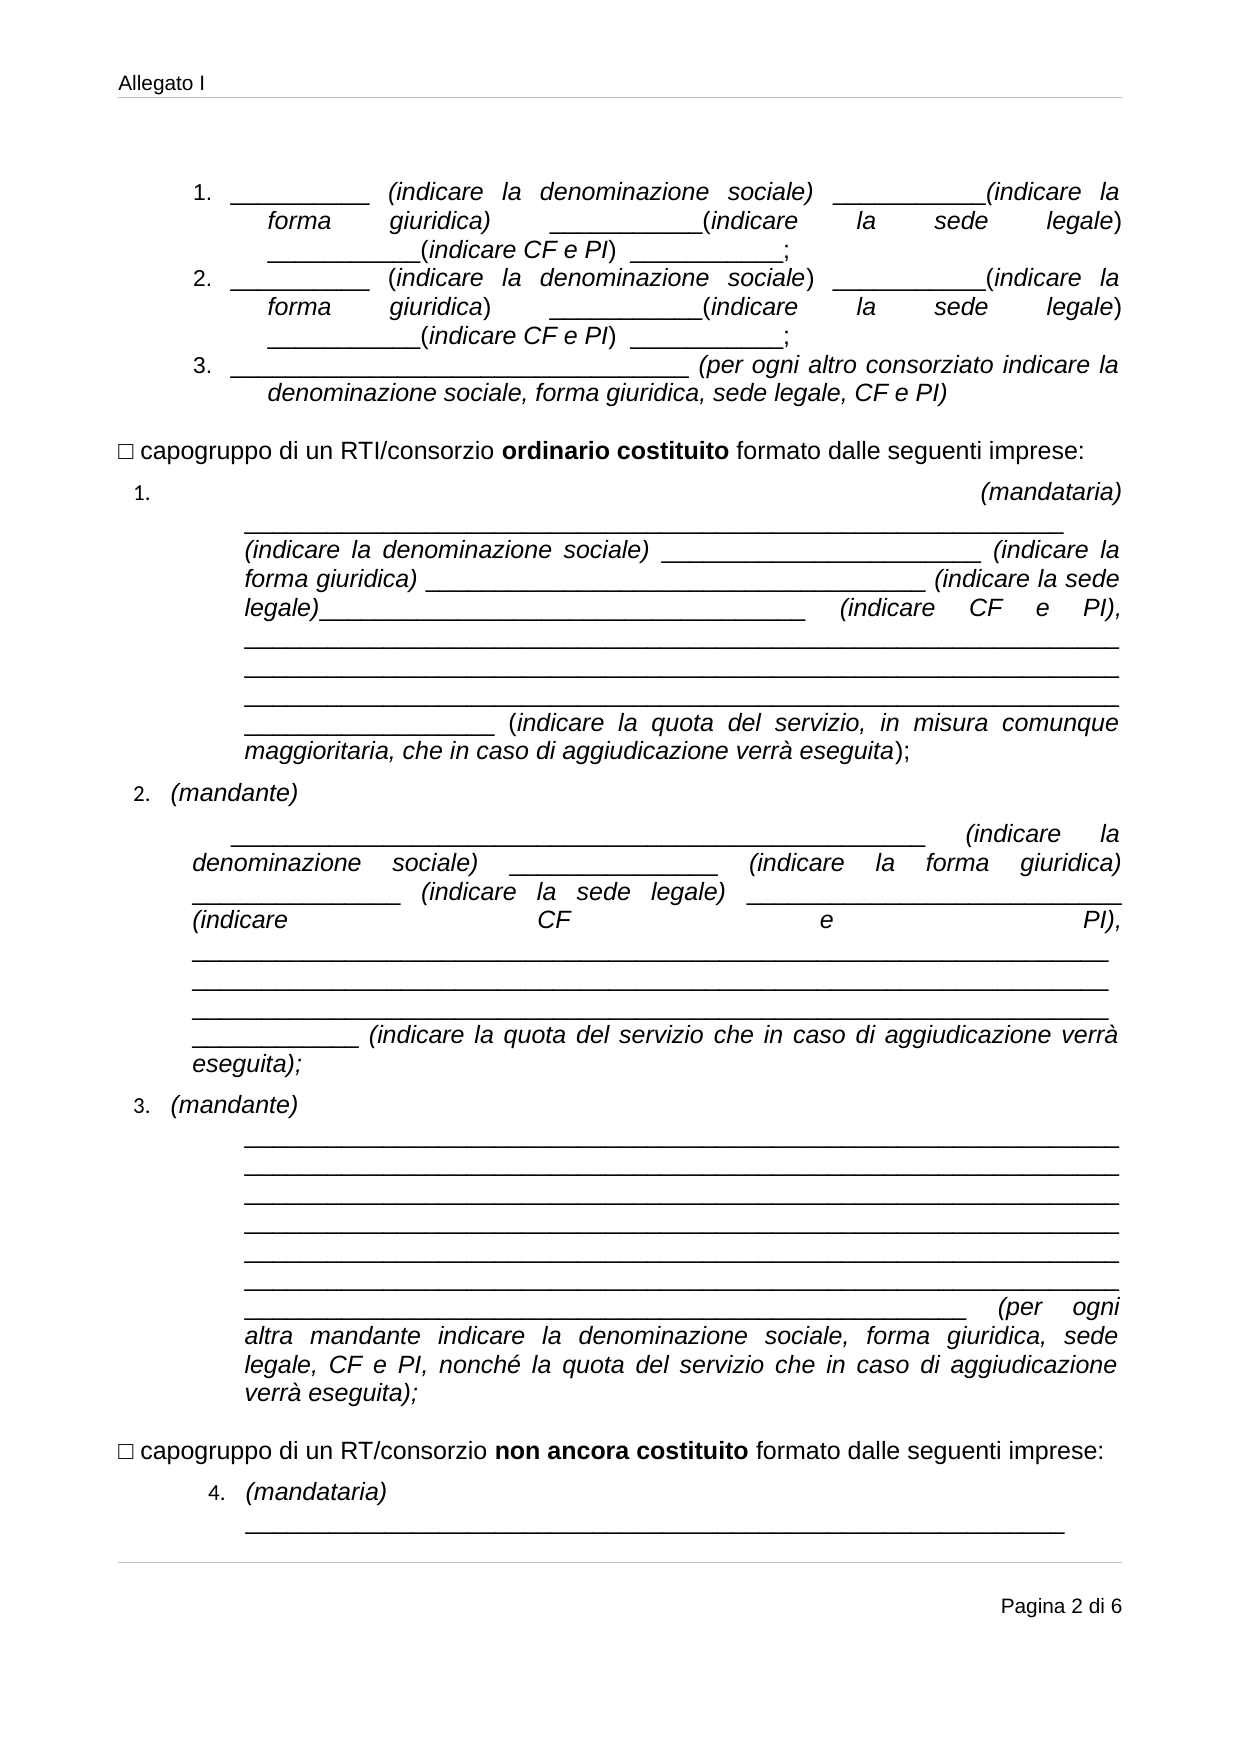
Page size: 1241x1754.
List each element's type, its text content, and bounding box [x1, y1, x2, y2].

list (mandataria) ___________________________________________________________ [208, 1477, 1122, 1535]
text __________________________________________________ (indicare la denominazione sociale) _______________ (indicare la forma giuridica) _______________ (indicare la sede legale) ___________________________ (indicare CF e PI), __________________________________________________________________________________________________________________________________________________________________________________________________________________ (indicare la quota del servizio che in caso di aggiudicazione verrà eseguita); [192, 819, 1122, 1078]
list (mandante) [133, 778, 1122, 807]
text □ capogruppo di un RT/consorzio non ancora costituito formato dalle seguenti imprese: [118, 1436, 1122, 1465]
list __________ (indicare la denominazione sociale) ___________(indicare la forma giuridica) ___________(indicare la sede legale) ___________(indicare CF e PI) ___________; [193, 263, 1122, 350]
text □ capogruppo di un RTI/consorzio ordinario costituito formato dalle seguenti imprese: [118, 436, 1122, 465]
list __________ (indicare la denominazione sociale) ___________(indicare la forma giuridica) ___________(indicare la sede legale) ___________(indicare CF e PI) ___________; [193, 177, 1122, 263]
list _________________________________ (per ogni altro consorziato indicare la denominazione sociale, forma giuridica, sede legale, CF e PI) [193, 350, 1122, 407]
list (mandante) ______________________________________________________________________________________________________________________________________________________________________________________________________________________________________________________________________________________________________________________________________________________________________________________________________________________________________________ (per ogni altra mandante indicare la denominazione sociale, forma giuridica, sede legale, CF e PI, nonché la quota del servizio che in caso di aggiudicazione verrà eseguita); [133, 1091, 1122, 1407]
list (mandataria) ___________________________________________________________ (indicare la denominazione sociale) _______________________ (indicare la forma giuridica) ____________________________________ (indicare la sede legale)___________________________________ (indicare CF e PI), _______________________________________________________________________________________________________________________________________________________________________________________________________________ (indicare la quota del servizio, in misura comunque maggioritaria, che in caso di aggiudicazione verrà eseguita); [133, 477, 1122, 765]
